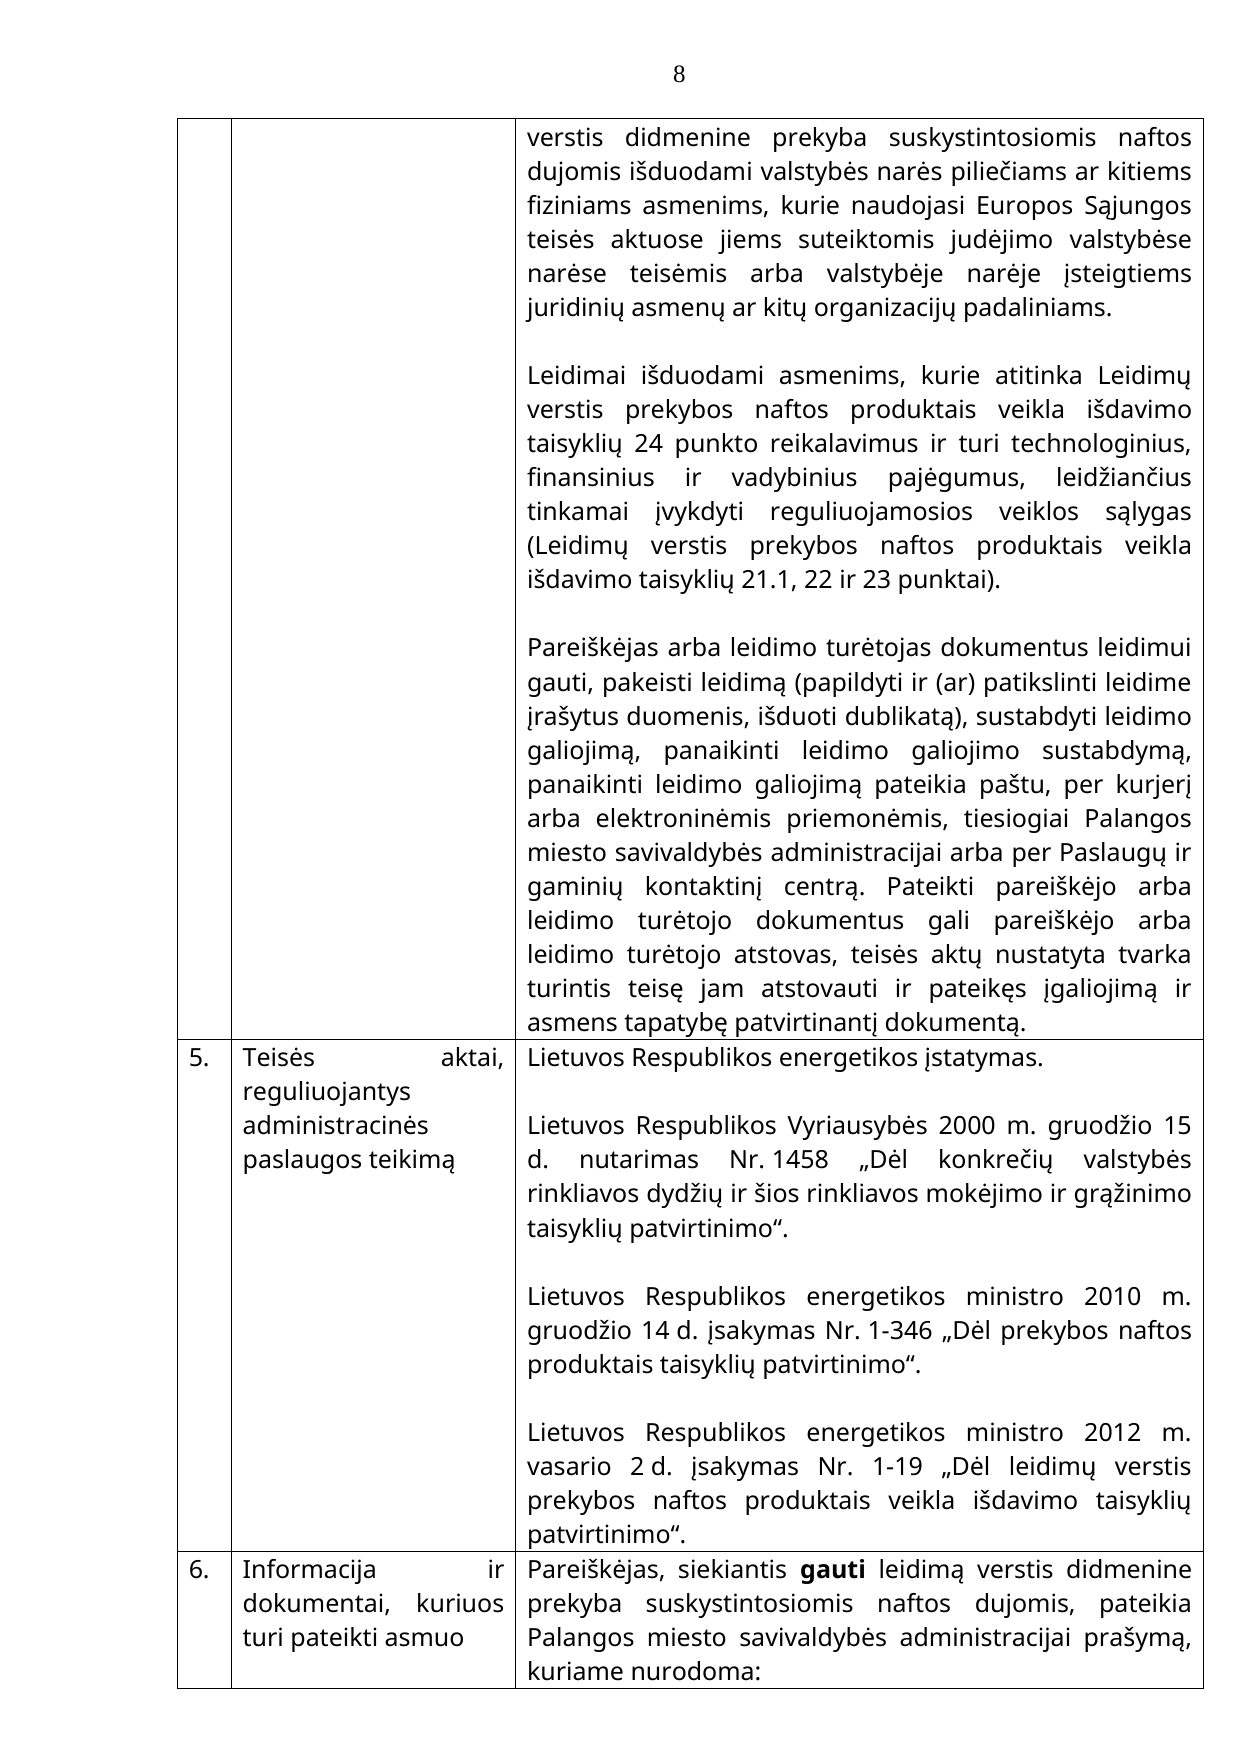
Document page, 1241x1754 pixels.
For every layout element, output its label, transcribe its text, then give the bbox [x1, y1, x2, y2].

table_cell 5. [178, 1040, 231, 1551]
table_cell [178, 119, 231, 1039]
table_cell Pareiškėjas, siekiantis gauti leidimą verstis didmenine prekyba suskystintosiomis naftos dujomis, pateikia Palangos miesto savivaldybės administracijai prašymą, kuriame nurodoma: [516, 1552, 1203, 1688]
table_cell [232, 119, 515, 1039]
table_cell 6. [178, 1552, 231, 1688]
table_cell Informacija ir dokumentai, kuriuos turi pateikti asmuo [232, 1552, 515, 1688]
table_cell Teisės aktai, reguliuojantys administracinės paslaugos teikimą [232, 1040, 515, 1551]
table_cell Lietuvos Respublikos energetikos įstatymas. Lietuvos Respublikos Vyriausybės 2000 m. gruodžio 15 d. nutarimas Nr. 1458 „Dėl konkrečių valstybės rinkliavos dydžių ir šios rinkliavos mokėjimo ir grąžinimo taisyklių patvirtinimo“. Lietuvos Respublikos energetikos ministro 2010 m. gruodžio 14 d. įsakymas Nr. 1-346 „Dėl prekybos naftos produktais taisyklių patvirtinimo“. Lietuvos Respublikos energetikos ministro 2012 m. vasario 2 d. įsakymas Nr. 1-19 „Dėl leidimų verstis prekybos naftos produktais veikla išdavimo taisyklių patvirtinimo“. [516, 1040, 1203, 1551]
table_cell verstis didmenine prekyba suskystintosiomis naftos dujomis išduodami valstybės narės piliečiams ar kitiems fiziniams asmenims, kurie naudojasi Europos Sąjungos teisės aktuose jiems suteiktomis judėjimo valstybėse narėse teisėmis arba valstybėje narėje įsteigtiems juridinių asmenų ar kitų organizacijų padaliniams. Leidimai išduodami asmenims, kurie atitinka Leidimų verstis prekybos naftos produktais veikla išdavimo taisyklių 24 punkto reikalavimus ir turi technologinius, finansinius ir vadybinius pajėgumus, leidžiančius tinkamai įvykdyti reguliuojamosios veiklos sąlygas (Leidimų verstis prekybos naftos produktais veikla išdavimo taisyklių 21.1, 22 ir 23 punktai). Pareiškėjas arba leidimo turėtojas dokumentus leidimui gauti, pakeisti leidimą (papildyti ir (ar) patikslinti leidime įrašytus duomenis, išduoti dublikatą), sustabdyti leidimo galiojimą, panaikinti leidimo galiojimo sustabdymą, panaikinti leidimo galiojimą pateikia paštu, per kurjerį arba elektroninėmis priemonėmis, tiesiogiai Palangos miesto savivaldybės administracijai arba per Paslaugų ir gaminių kontaktinį centrą. Pateikti pareiškėjo arba leidimo turėtojo dokumentus gali pareiškėjo arba leidimo turėtojo atstovas, teisės aktų nustatyta tvarka turintis teisę jam atstovauti ir pateikęs įgaliojimą ir asmens tapatybę patvirtinantį dokumentą. [516, 119, 1203, 1039]
